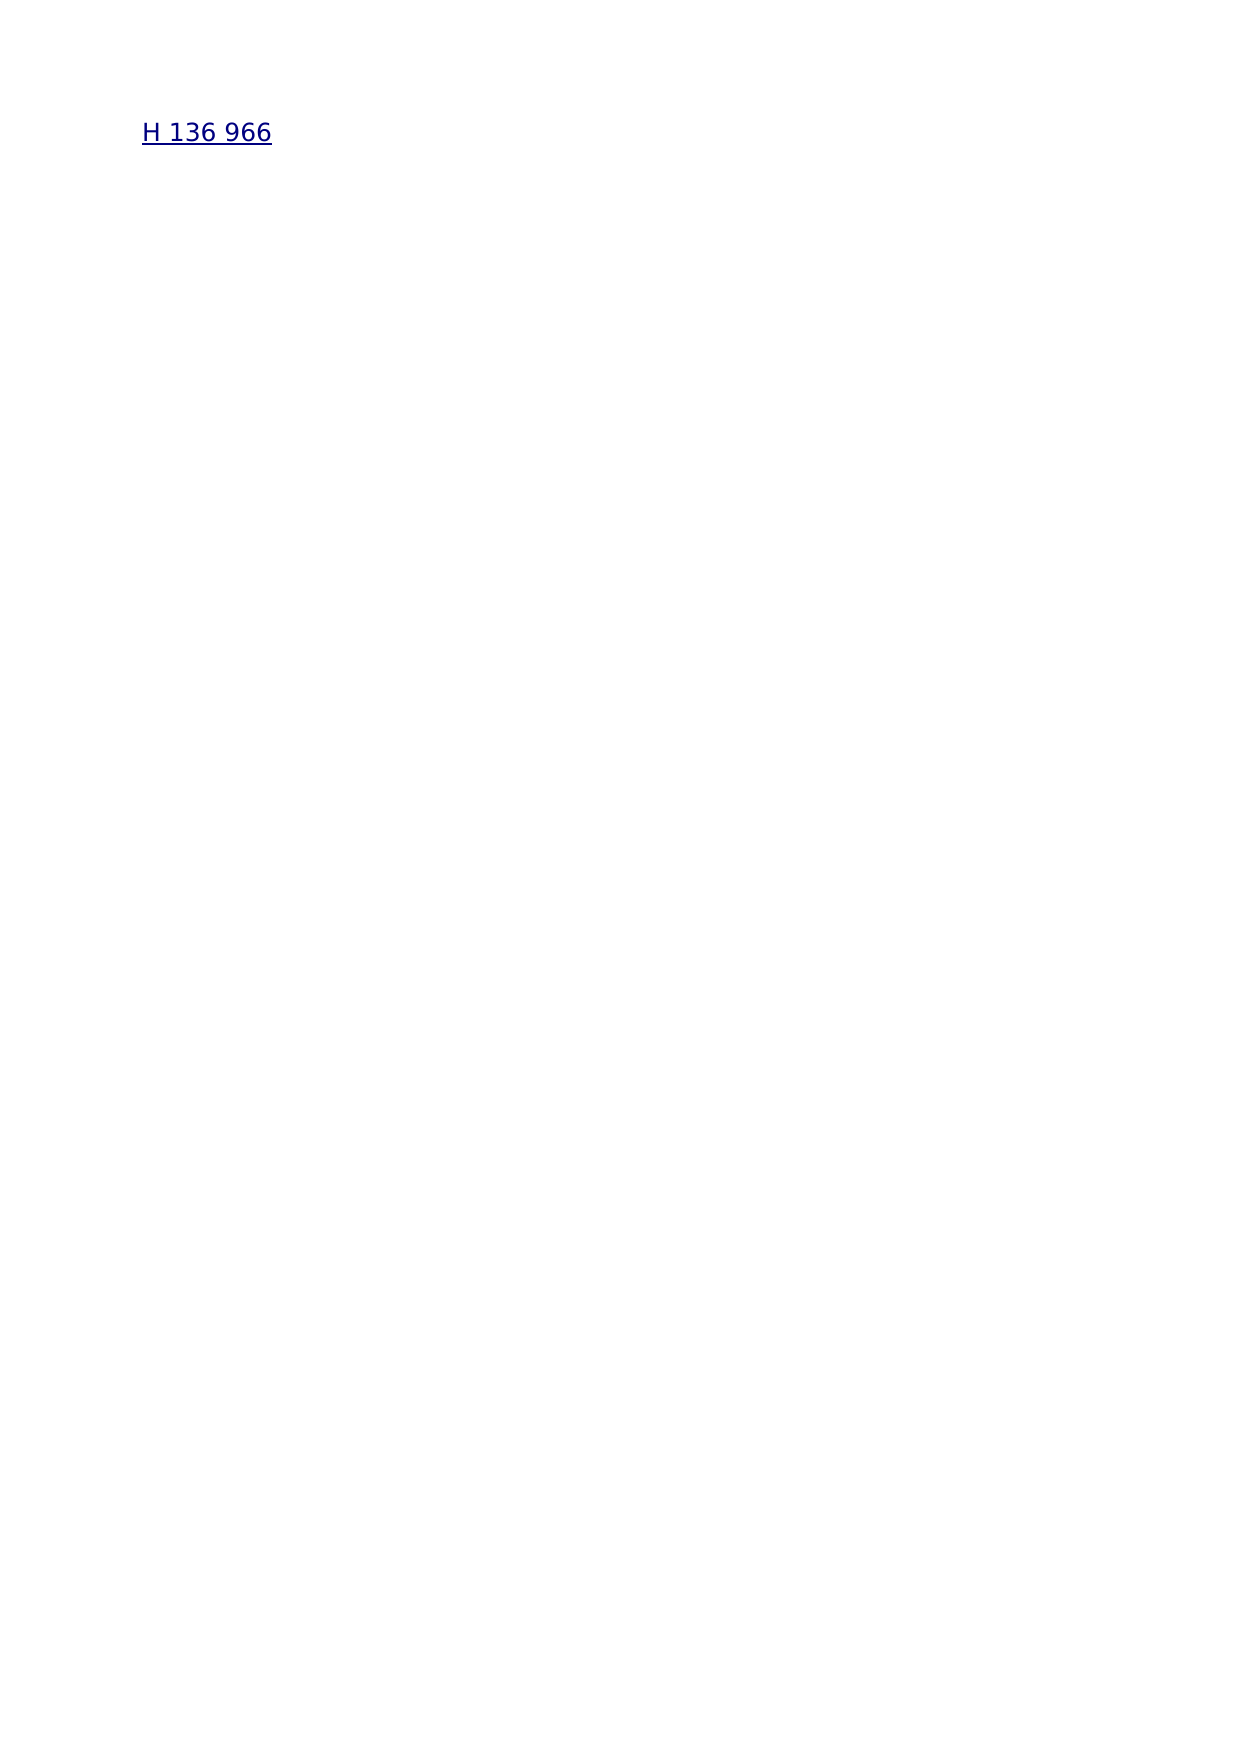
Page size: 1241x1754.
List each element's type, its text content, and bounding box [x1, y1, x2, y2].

list H 136 966 [118, 118, 1122, 147]
